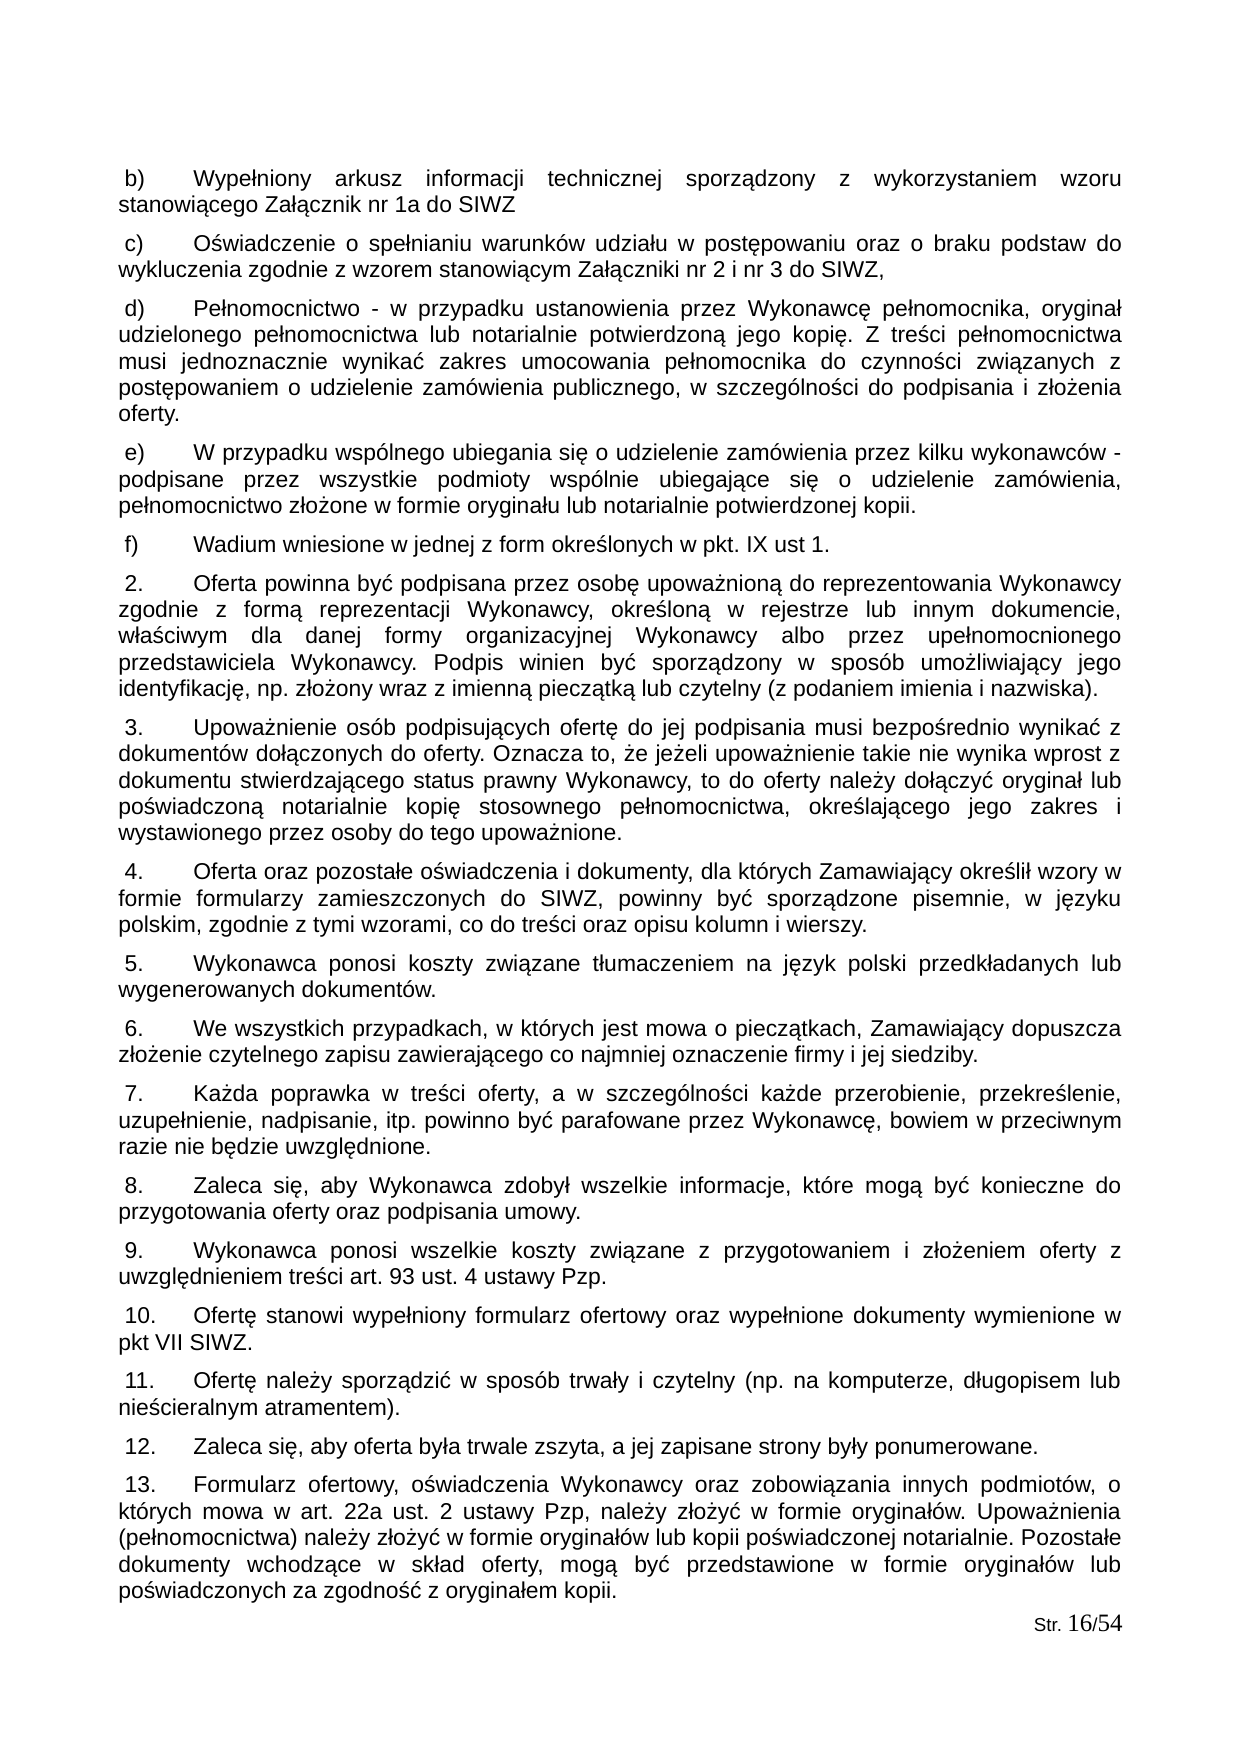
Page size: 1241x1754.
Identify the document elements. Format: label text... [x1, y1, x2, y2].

list Oświadczenie o spełnianiu warunków udziału w postępowaniu oraz o braku podstaw do wykluczenia zgodnie z wzorem stanowiącym Załączniki nr 2 i nr 3 do SIWZ, [118, 230, 1122, 282]
list Ofertę należy sporządzić w sposób trwały i czytelny (np. na komputerze, długopisem lub nieścieralnym atramentem). [118, 1367, 1122, 1420]
list Oferta powinna być podpisana przez osobę upoważnioną do reprezentowania Wykonawcy zgodnie z formą reprezentacji Wykonawcy, określoną w rejestrze lub innym dokumencie, właściwym dla danej formy organizacyjnej Wykonawcy albo przez upełnomocnionego przedstawiciela Wykonawcy. Podpis winien być sporządzony w sposób umożliwiający jego identyfikację, np. złożony wraz z imienną pieczątką lub czytelny (z podaniem imienia i nazwiska). [118, 570, 1122, 701]
list We wszystkich przypadkach, w których jest mowa o pieczątkach, Zamawiający dopuszcza złożenie czytelnego zapisu zawierającego co najmniej oznaczenie firmy i jej siedziby. [118, 1015, 1122, 1068]
list Wykonawca ponosi wszelkie koszty związane z przygotowaniem i złożeniem oferty z uwzględnieniem treści art. 93 ust. 4 ustawy Pzp. [118, 1237, 1122, 1290]
list Każda poprawka w treści oferty, a w szczególności każde przerobienie, przekreślenie, uzupełnienie, nadpisanie, itp. powinno być parafowane przez Wykonawcę, bowiem w przeciwnym razie nie będzie uwzględnione. [118, 1080, 1122, 1159]
list Wykonawca ponosi koszty związane tłumaczeniem na język polski przedkładanych lub wygenerowanych dokumentów. [118, 950, 1122, 1002]
list W przypadku wspólnego ubiegania się o udzielenie zamówienia przez kilku wykonawców - podpisane przez wszystkie podmioty wspólnie ubiegające się o udzielenie zamówienia, pełnomocnictwo złożone w formie oryginału lub notarialnie potwierdzonej kopii. [118, 439, 1122, 518]
list Wadium wniesione w jednej z form określonych w pkt. IX ust 1. [118, 531, 1122, 557]
list Zaleca się, aby oferta była trwale zszyta, a jej zapisane strony były ponumerowane. [118, 1433, 1122, 1459]
list Formularz ofertowy, oświadczenia Wykonawcy oraz zobowiązania innych podmiotów, o których mowa w art. 22a ust. 2 ustawy Pzp, należy złożyć w formie oryginałów. Upoważnienia (pełnomocnictwa) należy złożyć w formie oryginałów lub kopii poświadczonej notarialnie. Pozostałe dokumenty wchodzące w skład oferty, mogą być przedstawione w formie oryginałów lub poświadczonych za zgodność z oryginałem kopii. [118, 1471, 1122, 1603]
list Wypełniony arkusz informacji technicznej sporządzony z wykorzystaniem wzoru stanowiącego Załącznik nr 1a do SIWZ [118, 164, 1122, 217]
list Oferta oraz pozostałe oświadczenia i dokumenty, dla których Zamawiający określił wzory w formie formularzy zamieszczonych do SIWZ, powinny być sporządzone pisemnie, w języku polskim, zgodnie z tymi wzorami, co do treści oraz opisu kolumn i wierszy. [118, 858, 1122, 937]
list Ofertę stanowi wypełniony formularz ofertowy oraz wypełnione dokumenty wymienione w pkt VII SIWZ. [118, 1302, 1122, 1355]
list Zaleca się, aby Wykonawca zdobył wszelkie informacje, które mogą być konieczne do przygotowania oferty oraz podpisania umowy. [118, 1172, 1122, 1224]
list Upoważnienie osób podpisujących ofertę do jej podpisania musi bezpośrednio wynikać z dokumentów dołączonych do oferty. Oznacza to, że jeżeli upoważnienie takie nie wynika wprost z dokumentu stwierdzającego status prawny Wykonawcy, to do oferty należy dołączyć oryginał lub poświadczoną notarialnie kopię stosownego pełnomocnictwa, określającego jego zakres i wystawionego przez osoby do tego upoważnione. [118, 714, 1122, 846]
list Pełnomocnictwo - w przypadku ustanowienia przez Wykonawcę pełnomocnika, oryginał udzielonego pełnomocnictwa lub notarialnie potwierdzoną jego kopię. Z treści pełnomocnictwa musi jednoznacznie wynikać zakres umocowania pełnomocnika do czynności związanych z postępowaniem o udzielenie zamówienia publicznego, w szczególności do podpisania i złożenia oferty. [118, 295, 1122, 427]
